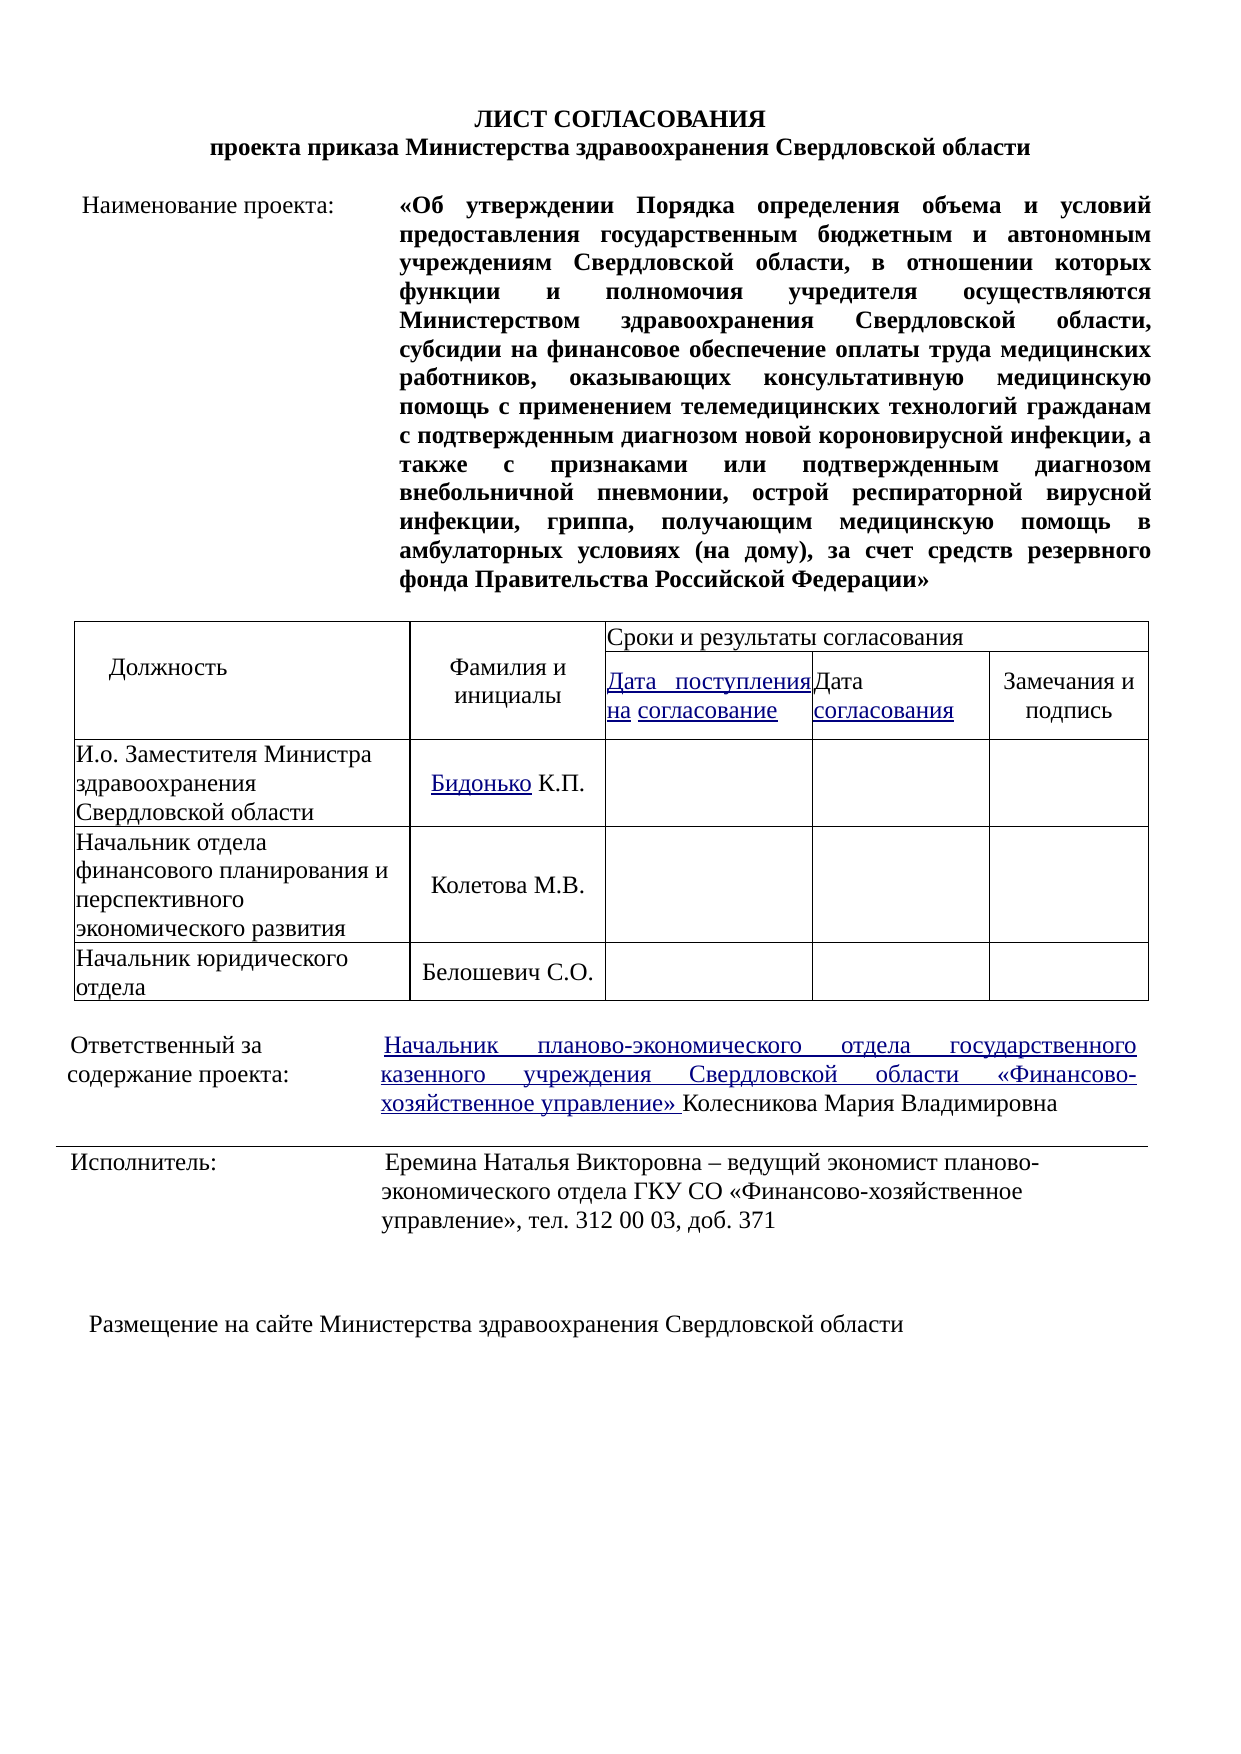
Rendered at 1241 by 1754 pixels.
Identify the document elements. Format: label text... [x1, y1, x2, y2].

table_cell Белошевич С.О. [411, 943, 605, 1000]
table_cell Должность [75, 622, 409, 738]
text ЛИСТ СОГЛАСОВАНИЯ [89, 104, 1152, 132]
table_cell [606, 827, 812, 942]
table_cell Колетова М.В. [411, 827, 605, 942]
table_cell Исполнитель: [56, 1147, 310, 1252]
table_cell [70, 651, 74, 738]
table_cell [70, 826, 74, 942]
table_cell Дата поступления на согласование [606, 652, 812, 738]
table_cell [990, 943, 1148, 1000]
table_cell [813, 827, 989, 942]
table_cell [990, 827, 1148, 942]
table_cell [310, 1116, 1148, 1146]
table_cell [606, 740, 812, 826]
table_header Ответственный за содержание проекта: [56, 1030, 310, 1146]
table_cell [606, 943, 812, 1000]
table_cell [1149, 651, 1163, 738]
table_cell Бидонько К.П. [411, 740, 605, 826]
table_cell [813, 740, 989, 826]
text проекта приказа Министерства здравоохранения Свердловской области [89, 132, 1152, 161]
table_cell [1149, 826, 1163, 942]
table_cell [70, 942, 74, 1000]
table_cell [990, 740, 1148, 826]
text Размещение на сайте Министерства здравоохранения Свердловской области [89, 1309, 1152, 1338]
table_header Наименование проекта: [70, 190, 388, 621]
table_cell Еремина Наталья Викторовна – ведущий экономист планово-экономического отдела ГКУ СО «Финансово-хозяйственное управление», тел. 312 00 03, доб. 371 [310, 1147, 1148, 1252]
table_cell [1149, 739, 1163, 826]
table_cell Дата согласования [813, 652, 989, 738]
table_header Начальник планово-экономического отдела государственного казенного учреждения Свердловской области «Финансово-хозяйственное управление» Колесникова Мария Владимировна [310, 1030, 380, 1116]
table_cell [70, 739, 74, 826]
table_cell [813, 943, 989, 1000]
table_cell [1149, 942, 1163, 1000]
table_cell Фамилия и инициалы [411, 622, 605, 738]
table_cell Замечания и подпись [990, 652, 1148, 738]
